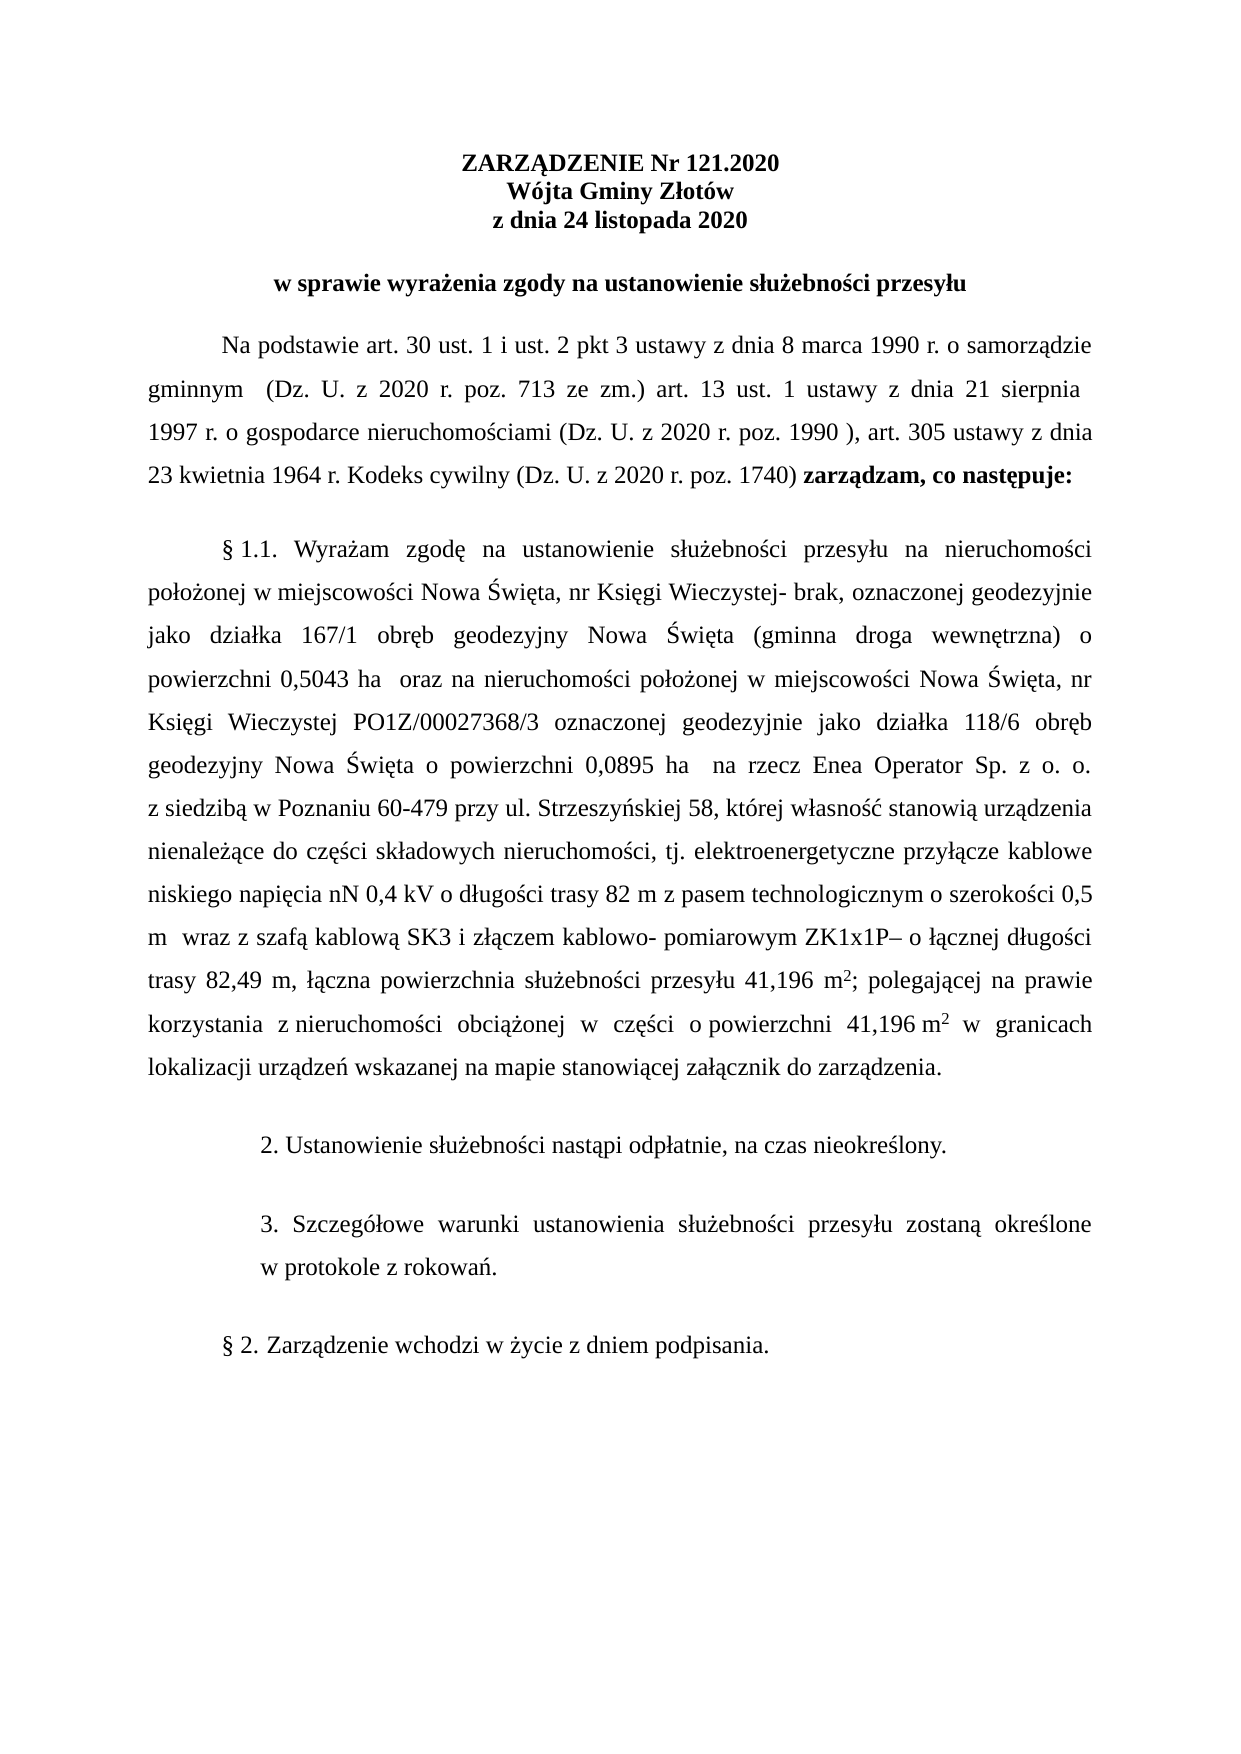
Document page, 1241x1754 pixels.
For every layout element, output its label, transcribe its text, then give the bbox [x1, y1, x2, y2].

text w sprawie wyrażenia zgody na ustanowienie służebności przesyłu [148, 268, 1093, 297]
text 2. Ustanowienie służebności nastąpi odpłatnie, na czas nieokreślony. [148, 1130, 1093, 1159]
text Na podstawie art. 30 ust. 1 i ust. 2 pkt 3 ustawy z dnia 8 marca 1990 r. o samorządzie gminnym (Dz. U. z 2020 r. poz. 713 ze zm.) art. 13 ust. 1 ustawy z dnia 21 sierpnia 1997 r. o gospodarce nieruchomościami (Dz. U. z 2020 r. poz. 1990 ), art. 305 ustawy z dnia 23 kwietnia 1964 r. Kodeks cywilny (Dz. U. z 2020 r. poz. 1740) zarządzam, co następuje: [148, 331, 1093, 489]
text § 2. Zarządzenie wchodzi w życie z dniem podpisania. [221, 1331, 1093, 1359]
text § 1.1. Wyrażam zgodę na ustanowienie służebności przesyłu na nieruchomości położonej w miejscowości Nowa Święta, nr Księgi Wieczystej- brak, oznaczonej geodezyjnie jako działka 167/1 obręb geodezyjny Nowa Święta (gminna droga wewnętrzna) o powierzchni 0,5043 ha oraz na nieruchomości położonej w miejscowości Nowa Święta, nr Księgi Wieczystej PO1Z/00027368/3 oznaczonej geodezyjnie jako działka 118/6 obręb geodezyjny Nowa Święta o powierzchni 0,0895 ha na rzecz Enea Operator Sp. z o. o. z siedzibą w Poznaniu 60-479 przy ul. Strzeszyńskiej 58, której własność stanowią urządzenia nienależące do części składowych nieruchomości, tj. elektroenergetyczne przyłącze kablowe niskiego napięcia nN 0,4 kV o długości trasy 82 m z pasem technologicznym o szerokości 0,5 m wraz z szafą kablową SK3 i złączem kablowo- pomiarowym ZK1x1P– o łącznej długości trasy 82,49 m, łączna powierzchnia służebności przesyłu 41,196 m2; polegającej na prawie korzystania z nieruchomości obciążonej w części o powierzchni 41,196 m2 w granicach lokalizacji urządzeń wskazanej na mapie stanowiącej załącznik do zarządzenia. [148, 534, 1093, 1081]
text ZARZĄDZENIE Nr 121.2020 [148, 148, 1093, 176]
text z dnia 24 listopada 2020 [148, 205, 1093, 234]
text Wójta Gminy Złotów [148, 176, 1093, 205]
text 3. Szczegółowe warunki ustanowienia służebności przesyłu zostaną określone w protokole z rokowań. [260, 1209, 1093, 1281]
